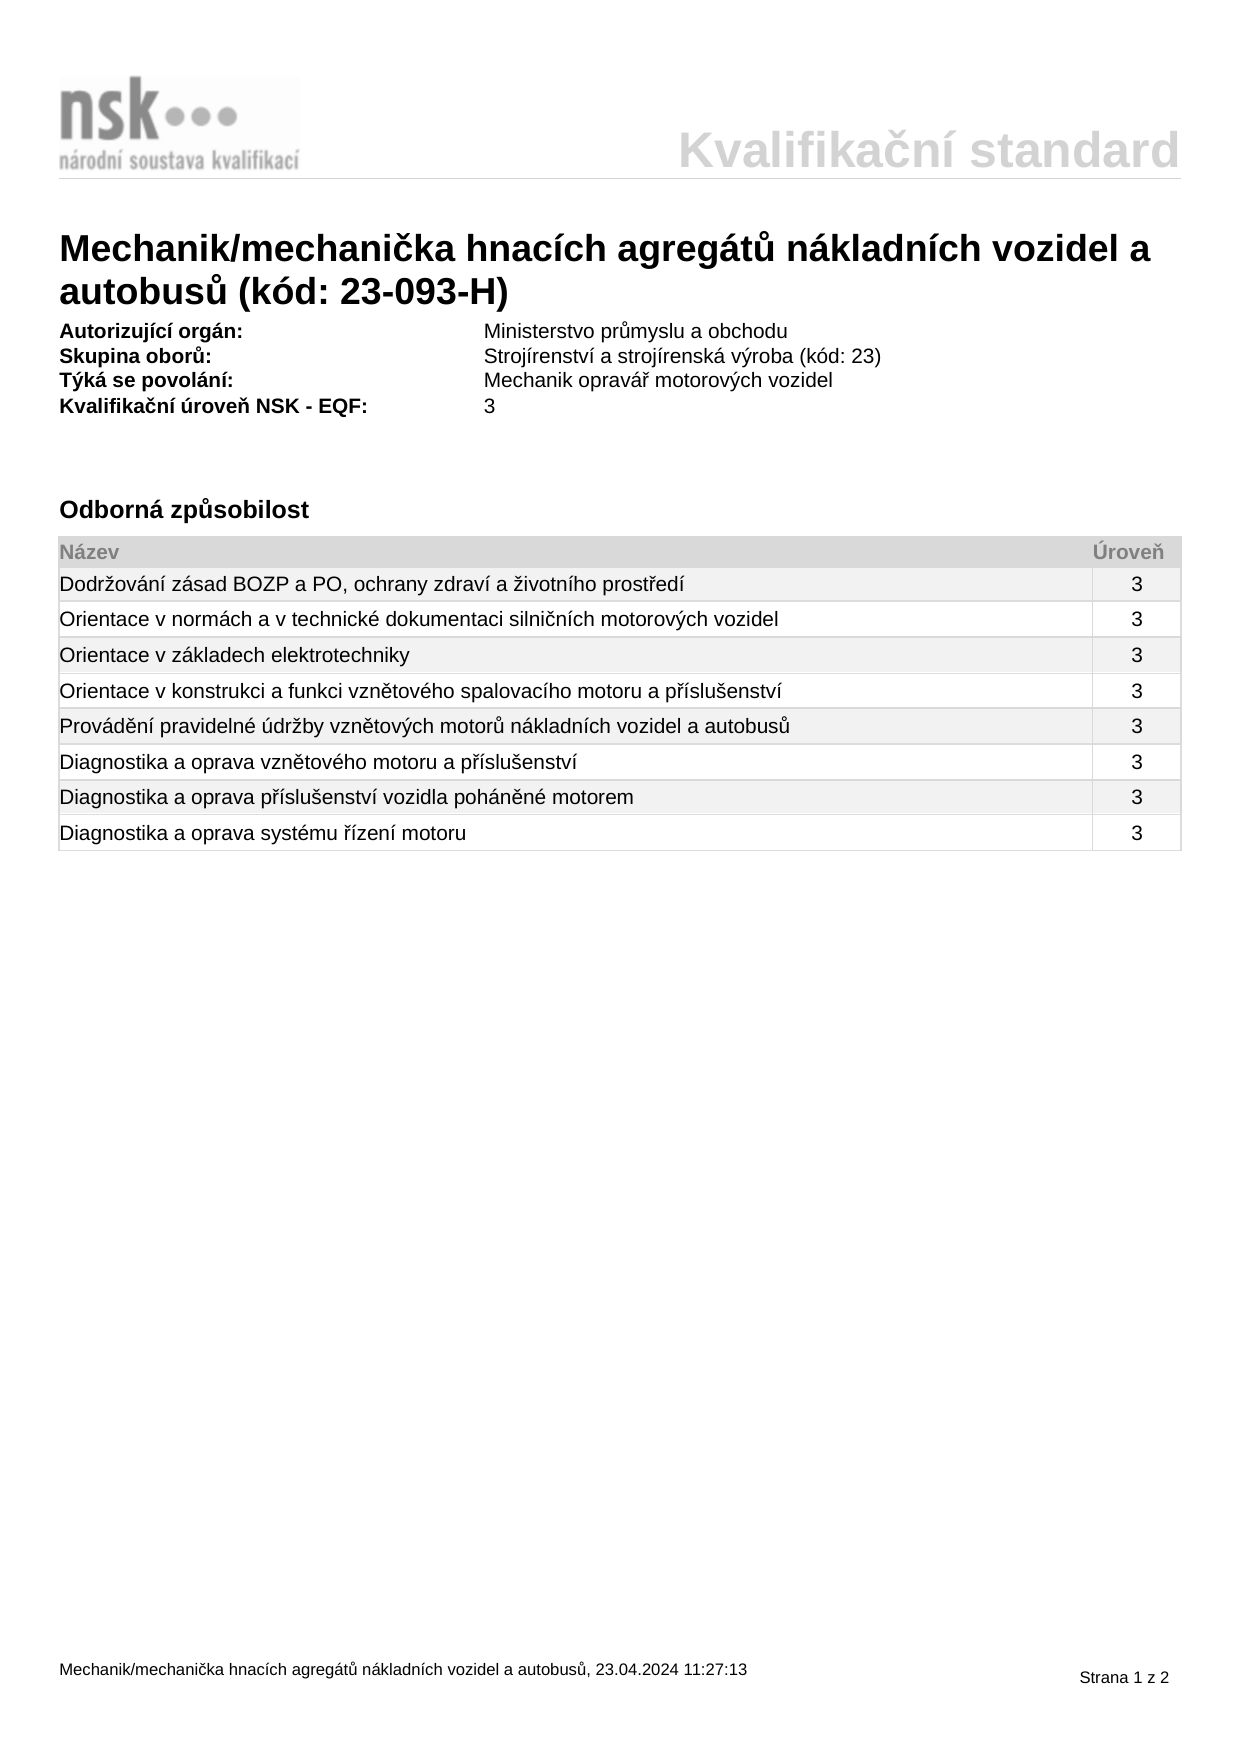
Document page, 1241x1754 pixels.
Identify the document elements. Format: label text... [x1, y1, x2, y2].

table_cell [484, 851, 620, 1149]
table_cell [862, 313, 1093, 319]
table_cell [59, 851, 483, 1149]
table_cell [1093, 1150, 1169, 1404]
table_cell [862, 196, 1093, 224]
table_cell [620, 196, 626, 224]
table_cell [59, 172, 483, 178]
table_cell Kvalifikační úroveň NSK - EQF: [59, 394, 483, 417]
table_cell [862, 524, 1093, 536]
table_cell [1169, 418, 1181, 489]
table_header [621, 59, 626, 172]
table_cell [862, 851, 1093, 1149]
table_cell [620, 851, 626, 1149]
table_cell [59, 313, 483, 319]
table_cell Orientace v základech elektrotechniky [60, 638, 1092, 672]
table_cell Mechanik opravář motorových vozidel [484, 368, 1181, 393]
table_cell [484, 313, 620, 319]
table_cell 3 [1093, 745, 1180, 779]
table_cell [1169, 1660, 1181, 1696]
table_cell Orientace v konstrukci a funkci vznětového spalovacího motoru a příslušenství [60, 674, 1092, 707]
table_cell [626, 1150, 862, 1404]
table_cell Název [60, 538, 1092, 566]
table_cell [626, 1405, 862, 1659]
table_cell Dodržování zásad BOZP a PO, ochrany zdraví a životního prostředí [60, 568, 1092, 600]
table_cell [620, 1150, 626, 1404]
table_cell [59, 524, 483, 536]
table_cell [620, 1405, 626, 1659]
table_cell [1093, 313, 1169, 319]
table_cell [1169, 1405, 1181, 1659]
table_cell [862, 1150, 1093, 1404]
table_cell Provádění pravidelné údržby vznětových motorů nákladních vozidel a autobusů [60, 709, 1092, 743]
table_cell [484, 1405, 620, 1659]
table_cell Diagnostika a oprava vznětového motoru a příslušenství [60, 745, 1092, 779]
table_cell [862, 1405, 1093, 1659]
table_cell Orientace v normách a v technické dokumentaci silničních motorových vozidel [60, 602, 1092, 636]
table_cell Autorizující orgán: [59, 319, 483, 343]
table_header Kvalifikační standard [626, 59, 1181, 178]
table_cell [626, 851, 862, 1149]
table_cell [484, 1150, 620, 1404]
table_cell [1169, 1150, 1181, 1404]
table_cell [59, 179, 1181, 196]
table_cell [484, 418, 620, 489]
table_cell [626, 524, 862, 536]
table_cell [1093, 196, 1169, 224]
table_cell Strana 1 z 2 [862, 1660, 1169, 1696]
table_cell [1169, 524, 1181, 536]
table_cell [59, 1150, 483, 1404]
table_cell [1093, 418, 1169, 489]
table_cell 3 [1093, 568, 1180, 600]
table_cell [620, 418, 626, 489]
table_cell 3 [1093, 674, 1180, 707]
table_cell Diagnostika a oprava systému řízení motoru [60, 815, 1092, 849]
table_cell 3 [1093, 638, 1180, 672]
table_cell [862, 418, 1093, 489]
table_cell [59, 196, 483, 224]
table_cell [1093, 524, 1169, 536]
table_cell 3 [1093, 602, 1180, 636]
table_cell [484, 524, 620, 536]
table_cell [1093, 851, 1169, 1149]
table_cell Ministerstvo průmyslu a obchodu [484, 319, 1181, 344]
table_cell 3 [1093, 781, 1180, 813]
table_cell Skupina oborů: [59, 344, 483, 368]
table_cell Týká se povolání: [59, 368, 483, 392]
table_cell Úroveň [1093, 538, 1180, 566]
table_cell Odborná způsobilost [59, 490, 1181, 524]
table_cell Mechanik/mechanička hnacích agregátů nákladních vozidel a autobusů (kód: 23-093-H) [59, 224, 1181, 313]
table_cell [484, 196, 620, 224]
table_cell [1169, 196, 1181, 224]
table_cell 3 [1093, 815, 1180, 849]
picture [58, 59, 621, 172]
table_cell Mechanik/mechanička hnacích agregátů nákladních vozidel a autobusů, 23.04.2024 11:27:13 [59, 1660, 862, 1696]
table_cell Diagnostika a oprava příslušenství vozidla poháněné motorem [60, 781, 1092, 813]
table_cell [626, 418, 862, 489]
table_cell [1093, 1405, 1169, 1659]
table_cell [626, 313, 862, 319]
table_cell [620, 524, 626, 536]
table_cell 3 [484, 394, 1181, 417]
table_cell [484, 172, 620, 178]
table_cell [1169, 313, 1181, 319]
table_cell [1169, 851, 1181, 1149]
table_cell [626, 196, 862, 224]
table_cell 3 [1093, 709, 1180, 743]
table_cell [59, 418, 483, 489]
table_cell [59, 1405, 483, 1659]
table_cell Strojírenství a strojírenská výroba (kód: 23) [484, 344, 1181, 368]
